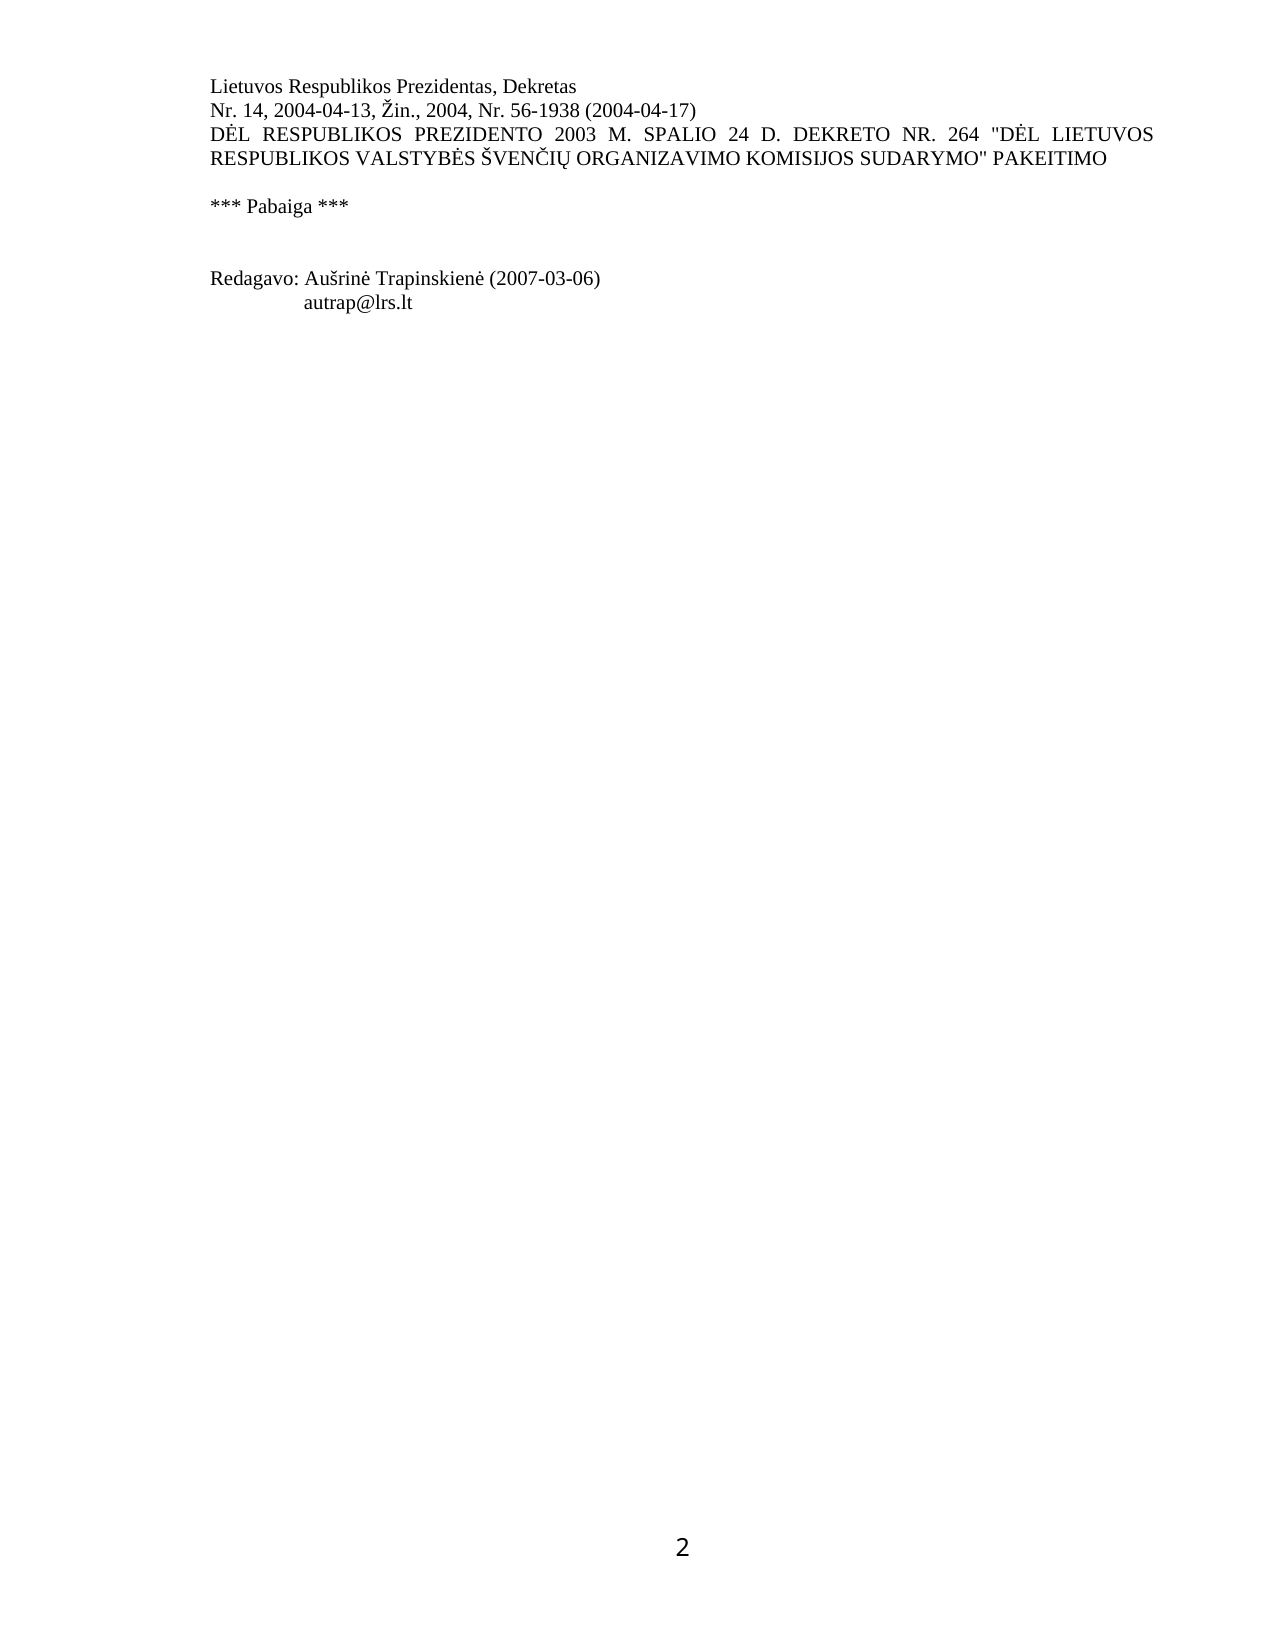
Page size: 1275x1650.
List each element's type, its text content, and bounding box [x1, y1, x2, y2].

text Redagavo: Aušrinė Trapinskienė (2007-03-06) [210, 266, 1155, 290]
text Lietuvos Respublikos Prezidentas, Dekretas [210, 73, 1155, 98]
text autrap@lrs.lt [210, 290, 1155, 314]
text Nr. 14, 2004-04-13, Žin., 2004, Nr. 56-1938 (2004-04-17) [210, 98, 1155, 122]
text *** Pabaiga *** [210, 194, 1155, 218]
text DĖL RESPUBLIKOS PREZIDENTO 2003 M. SPALIO 24 D. DEKRETO NR. 264 "DĖL LIETUVOS RESPUBLIKOS VALSTYBĖS ŠVENČIŲ ORGANIZAVIMO KOMISIJOS SUDARYMO" PAKEITIMO [210, 122, 1155, 170]
